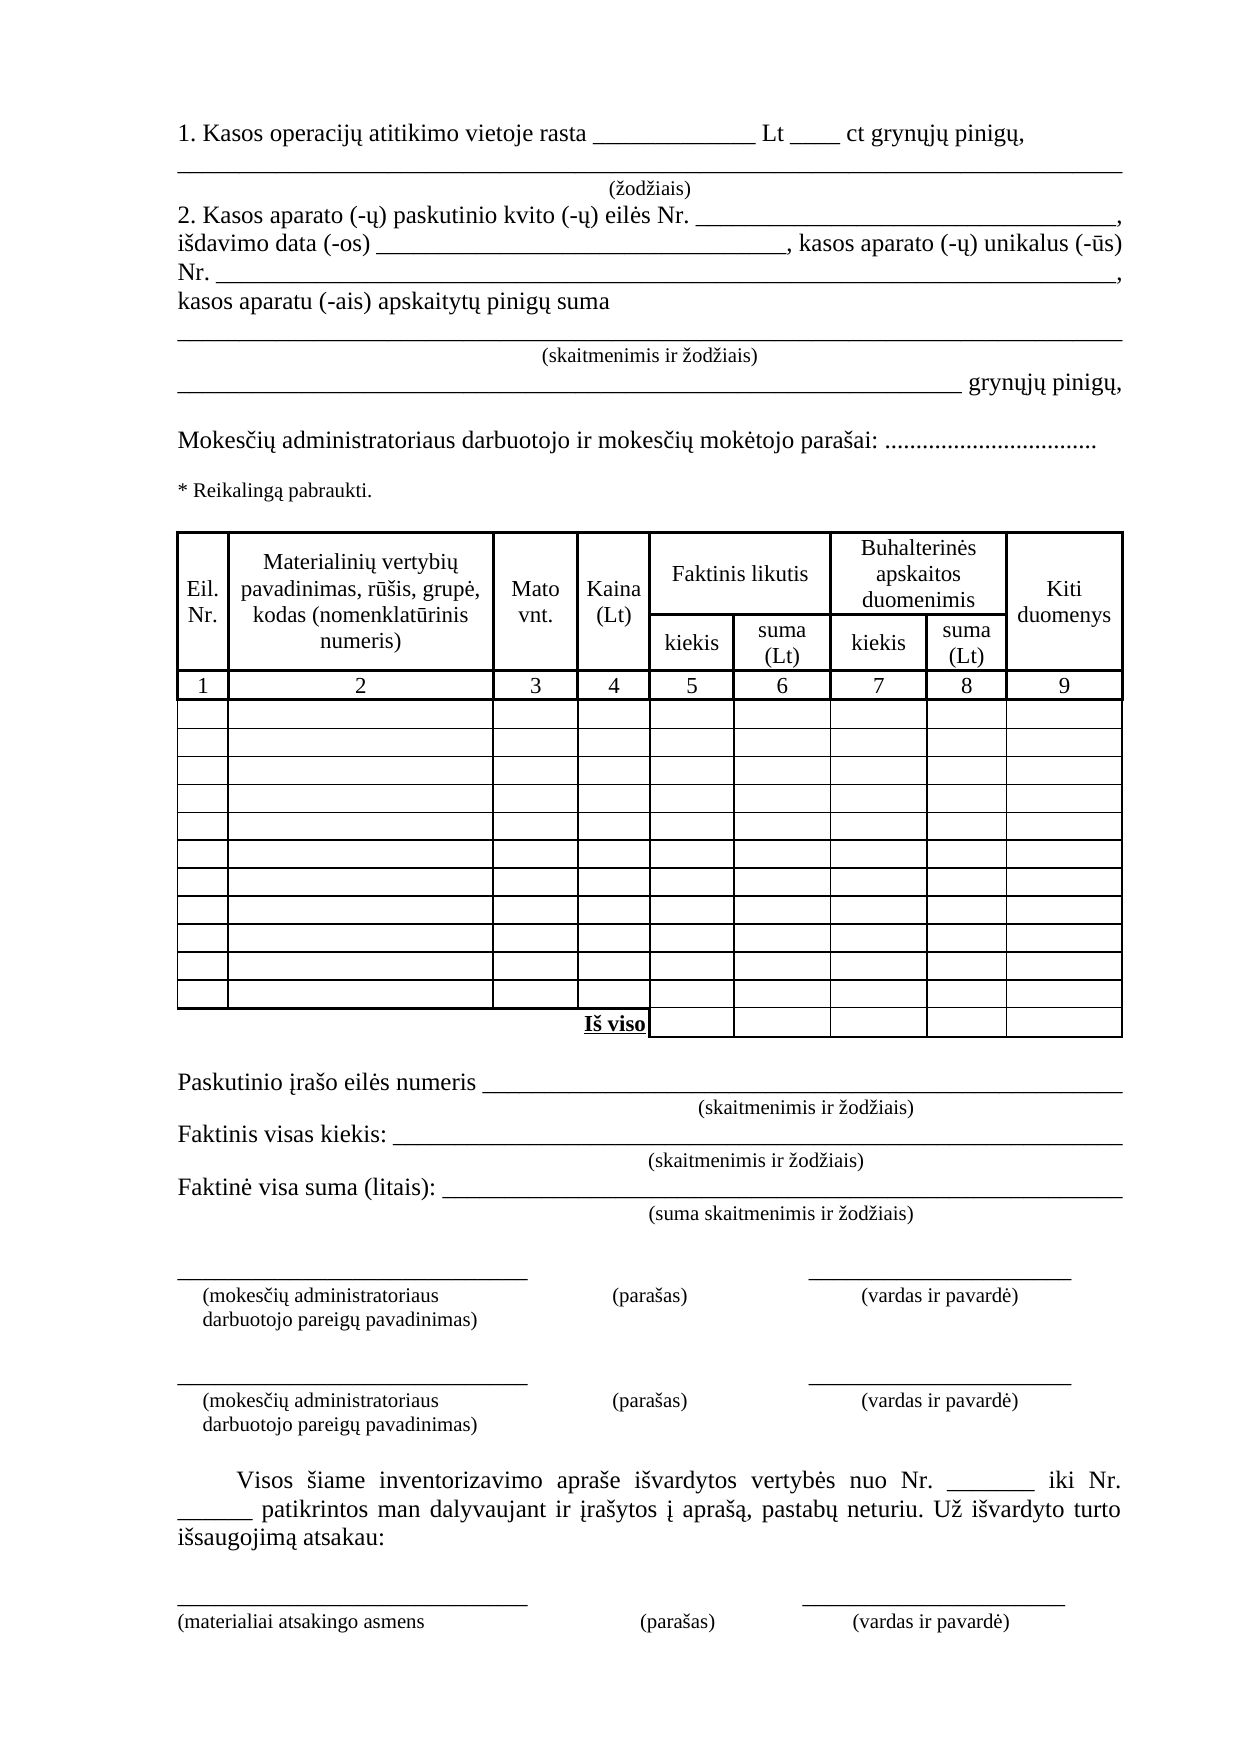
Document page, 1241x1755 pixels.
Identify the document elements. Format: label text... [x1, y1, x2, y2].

table_cell [928, 785, 1006, 811]
text Faktinis visas kiekis: [177, 1119, 1122, 1148]
text Faktinė visa suma (litais): [177, 1172, 1122, 1201]
table_cell [928, 701, 1006, 728]
table_cell [651, 953, 733, 979]
table_cell [579, 953, 649, 979]
text ____________________________ _____________________ [177, 1359, 1122, 1388]
table_cell [494, 925, 577, 951]
table_cell [229, 701, 492, 728]
table_cell [651, 869, 733, 895]
table_cell [494, 813, 577, 839]
text * Reikalingą pabraukti. [177, 478, 1122, 502]
text (materialiai atsakingo asmens (parašas) (vardas ir pavardė) [177, 1609, 1122, 1633]
table_cell [1007, 925, 1121, 951]
table_header Eil. Nr. [179, 534, 227, 669]
table_cell [651, 925, 733, 951]
table_cell 5 [651, 672, 732, 698]
table_cell [928, 813, 1006, 839]
table_cell [651, 981, 733, 1007]
table_cell [735, 1008, 830, 1036]
table_cell [1007, 981, 1121, 1007]
table_cell [651, 813, 733, 839]
table_cell [579, 841, 649, 867]
table_cell Iš viso [177, 1010, 648, 1036]
table_cell [831, 841, 926, 867]
table_cell [178, 897, 227, 923]
text Mokesčių administratoriaus darbuotojo ir mokesčių mokėtojo parašai: .................................. [177, 425, 1122, 454]
table_header Kaina (Lt) [579, 534, 648, 669]
table_cell suma (Lt) [928, 616, 1005, 669]
table_cell [1007, 729, 1121, 756]
table_cell [178, 701, 227, 728]
table_cell 9 [1008, 672, 1121, 698]
table_cell [1007, 841, 1121, 867]
text kasos aparatu (-ais) apskaitytų pinigų suma [177, 286, 1122, 315]
table_cell [735, 897, 830, 923]
table_cell [831, 869, 926, 895]
table_cell [735, 953, 830, 979]
table_cell [651, 701, 733, 728]
table_cell 3 [495, 672, 576, 698]
text (mokesčių administratoriaus (parašas) (vardas ir pavardė) [177, 1388, 1122, 1412]
table_cell [735, 841, 830, 867]
table_cell [579, 897, 649, 923]
table_cell [494, 869, 577, 895]
table_cell [928, 869, 1006, 895]
table_cell [735, 729, 830, 756]
table_cell [494, 701, 577, 728]
table_cell [928, 953, 1006, 979]
table_cell [579, 869, 649, 895]
table_cell [1007, 953, 1121, 979]
text Paskutinio įrašo eilės numeris [177, 1067, 1122, 1095]
table_cell [1007, 869, 1121, 895]
table_cell [735, 925, 830, 951]
text (skaitmenimis ir žodžiais) [177, 343, 1122, 367]
table_cell 4 [579, 672, 648, 698]
table_cell [494, 841, 577, 867]
table_cell [831, 981, 926, 1007]
table_header Kiti duomenys [1008, 534, 1121, 669]
table_cell [831, 953, 926, 979]
table_cell suma (Lt) [735, 616, 829, 669]
table_cell [579, 813, 649, 839]
table_cell [579, 757, 649, 783]
table_cell [735, 869, 830, 895]
table_cell [178, 757, 227, 783]
table_cell [178, 785, 227, 811]
table_cell [178, 925, 227, 951]
table_cell [735, 785, 830, 811]
table_cell [229, 841, 492, 867]
table_cell 2 [230, 672, 492, 698]
table_cell [494, 981, 577, 1007]
text _ grynųjų pinigų, [177, 367, 1122, 396]
text darbuotojo pareigų pavadinimas) [177, 1307, 1122, 1331]
table_cell [651, 757, 733, 783]
table_cell [579, 729, 649, 756]
table_cell [928, 897, 1006, 923]
text _ [177, 315, 1122, 340]
table_cell [494, 953, 577, 979]
text išdavimo data (-os) , kasos aparato (-ų) unikalus (-ūs) [177, 228, 1122, 257]
table_cell [831, 757, 926, 783]
table_cell kiekis [832, 616, 925, 669]
text (mokesčių administratoriaus (parašas) (vardas ir pavardė) [177, 1282, 1122, 1307]
table_cell [831, 897, 926, 923]
table_cell [178, 729, 227, 756]
table_cell [178, 841, 227, 867]
table_cell [579, 981, 649, 1007]
text ____________________________ _____________________ [177, 1580, 1122, 1609]
text ____________________________ _____________________ [177, 1254, 1122, 1282]
table_cell [1007, 897, 1121, 923]
table_cell [229, 757, 492, 783]
table_cell [735, 701, 830, 728]
table_cell [1007, 813, 1121, 839]
table_cell [831, 729, 926, 756]
table_cell [494, 757, 577, 783]
table_cell [229, 925, 492, 951]
table_cell [494, 785, 577, 811]
table_cell 7 [832, 672, 925, 698]
table_cell [229, 869, 492, 895]
table_cell [1007, 1008, 1121, 1036]
table_cell [229, 729, 492, 756]
table_cell [928, 925, 1006, 951]
table_cell kiekis [651, 616, 732, 669]
table_cell [178, 869, 227, 895]
table_cell [229, 897, 492, 923]
table_cell [651, 785, 733, 811]
table_cell [579, 785, 649, 811]
table_cell [651, 1008, 733, 1036]
table_cell [928, 841, 1006, 867]
table_cell 8 [928, 672, 1005, 698]
text (skaitmenimis ir žodžiais) [390, 1148, 1122, 1172]
table_cell [651, 897, 733, 923]
table_cell [831, 925, 926, 951]
table_cell [1007, 757, 1121, 783]
text Nr. , [177, 257, 1122, 286]
table_cell [735, 757, 830, 783]
table_cell [178, 813, 227, 839]
table_cell [928, 981, 1006, 1007]
text Visos šiame inventorizavimo apraše išvardytos vertybės nuo Nr. _______ iki Nr. ______ patikrintos man dalyvaujant ir įrašytos į aprašą, pastabų neturiu. Už išvardyto turto išsaugojimą atsakau: [177, 1465, 1122, 1551]
table_header Materialinių vertybių pavadinimas, rūšis, grupė, kodas (nomenklatūrinis numeris) [230, 534, 492, 669]
table_cell [1007, 701, 1121, 728]
text 2. Kasos aparato (-ų) paskutinio kvito (-ų) eilės Nr. , [177, 200, 1122, 228]
table_cell [831, 1008, 926, 1036]
table_cell [928, 757, 1006, 783]
table_header Mato vnt. [495, 534, 576, 669]
table_cell [1007, 785, 1121, 811]
table_header Buhalterinės apskaitos duomenimis [832, 534, 1005, 613]
table_cell [178, 953, 227, 979]
text darbuotojo pareigų pavadinimas) [177, 1412, 1122, 1436]
text _ [177, 147, 1122, 172]
table_cell [494, 729, 577, 756]
table_cell [651, 729, 733, 756]
text (skaitmenimis ir žodžiais) [490, 1095, 1122, 1119]
table_cell [579, 925, 649, 951]
table_cell [229, 785, 492, 811]
table_cell 1 [179, 672, 227, 698]
table_cell [831, 813, 926, 839]
table_cell [651, 841, 733, 867]
text 1. Kasos operacijų atitikimo vietoje rasta _____________ Lt ____ ct grynųjų pinigų, [177, 118, 1122, 147]
table_cell [229, 813, 492, 839]
table_cell 6 [735, 672, 829, 698]
table_cell [229, 953, 492, 979]
text (žodžiais) [177, 176, 1122, 200]
table_header Faktinis likutis [651, 534, 829, 613]
text (suma skaitmenimis ir žodžiais) [440, 1201, 1122, 1225]
table_cell [831, 701, 926, 728]
table_cell [928, 729, 1006, 756]
table_cell [735, 981, 830, 1007]
table_cell [229, 981, 492, 1007]
table_cell [579, 701, 649, 728]
table_cell [928, 1008, 1006, 1036]
table_cell [735, 813, 830, 839]
table_cell [178, 981, 227, 1007]
table_cell [494, 897, 577, 923]
table_cell [831, 785, 926, 811]
